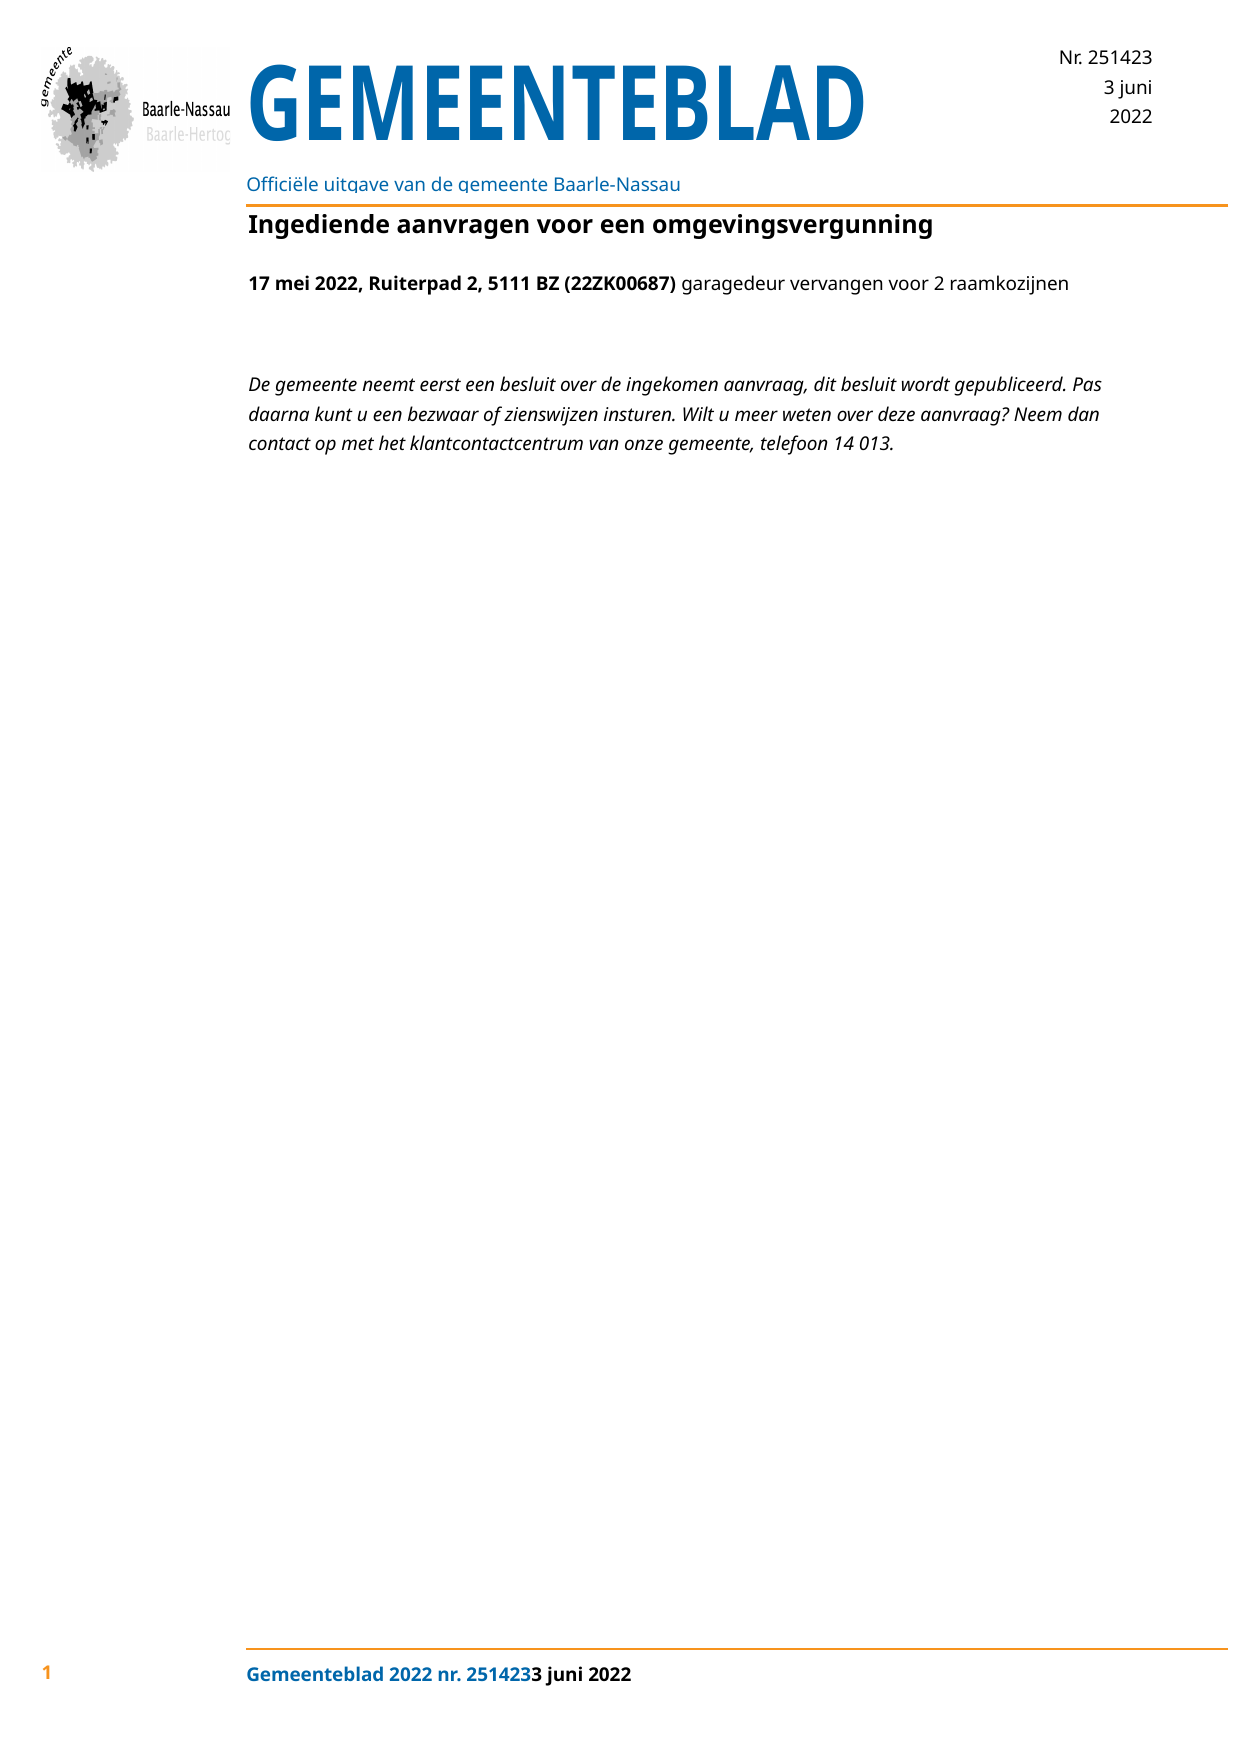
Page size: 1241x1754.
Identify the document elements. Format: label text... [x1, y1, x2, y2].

text 17 mei 2022, Ruiterpad 2, 5111 BZ (22ZK00687) garagedeur vervangen voor 2 raamkozijnen [248, 270, 1152, 296]
text Ingediende aanvragen voor een omgevingsvergunning [248, 207, 1152, 241]
text De gemeente neemt eerst een besluit over de ingekomen aanvraag, dit besluit wordt gepubliceerd. Pas daarna kunt u een bezwaar of zienswijzen insturen. Wilt u meer weten over deze aanvraag? Neem dan contact op met het klantcontactcentrum van onze gemeente, telefoon 14 013. [248, 371, 1152, 456]
picture [41, 47, 231, 172]
